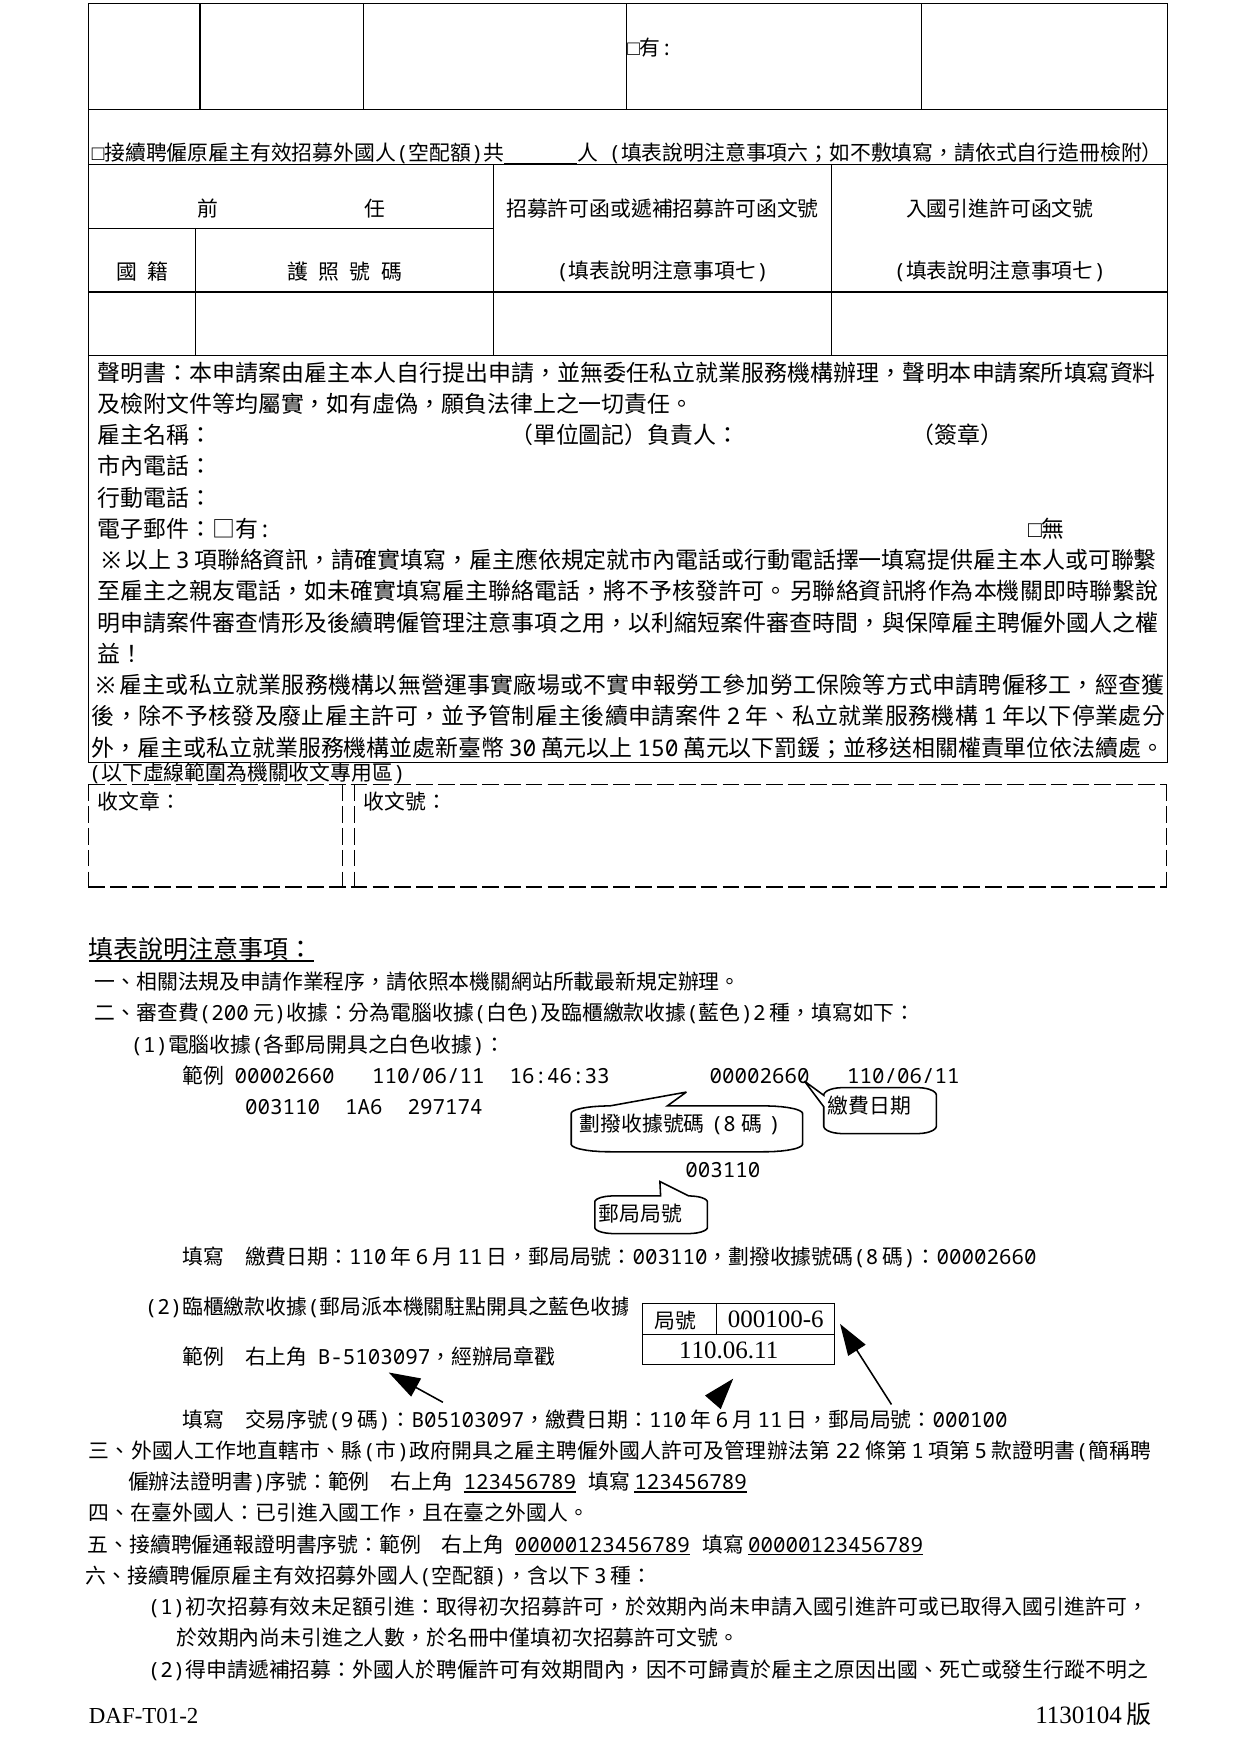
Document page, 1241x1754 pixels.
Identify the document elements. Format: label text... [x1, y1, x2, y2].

table_cell 聲明書：本申請案由雇主本人自行提出申請，並無委任私立就業服務機構辦理，聲明本申請案所填寫資料及檢附文件等均屬實，如有虛偽，願負法律上之一切責任。 雇主名稱： （單位圖記）負責人： （簽章） 市內電話： 行動電話： 電子郵件：□有: □無 ※以上3項聯絡資訊，請確實填寫，雇主應依規定就市內電話或行動電話擇一填寫提供雇主本人或可聯繫至雇主之親友電話，如未確實填寫雇主聯絡電話，將不予核發許可。另聯絡資訊將作為本機關即時聯繫說明申請案件審查情形及後續聘僱管理注意事項之用，以利縮短案件審查時間，與保障雇主聘僱外國人之權益！ ※雇主或私立就業服務機構以無營運事實廠場或不實申報勞工參加勞工保險等方式申請聘僱移工，經查獲後，除不予核發及廢止雇主許可，並予管制雇主後續申請案件2年、私立就業服務機構1年以下停業處分外，雇主或私立就業服務機構並處新臺幣30萬元以上150萬元以下罰鍰；並移送相關權責單位依法續處。 [89, 356, 1167, 762]
text 四、在臺外國人：已引進入國工作，且在臺之外國人。 [89, 1496, 1152, 1527]
text 二、審查費(200元)收據：分為電腦收據(白色)及臨櫃繳款收據(藍色)2種，填寫如下： [94, 996, 1146, 1027]
table_cell □有: □無 [627, 4, 921, 109]
text 三、外國人工作地直轄市、縣(市)政府開具之雇主聘僱外國人許可及管理辦法第22條第1項第5款證明書(簡稱聘僱辦法證明書)序號：範例 右上角 123456789 填寫123456789 [89, 1433, 1152, 1496]
text (2)臨櫃繳款收據(郵局派本機關駐點開具之藍色收據)： [144, 1289, 1152, 1370]
table_cell 入國引進許可函文號 (填表說明注意事項七) [832, 165, 1167, 291]
table_cell [89, 293, 195, 355]
table_header 收文章： [89, 784, 343, 886]
text (以下虛線範圍為機關收文專用區) [89, 763, 1152, 784]
text 003110 1A6 297174 [145, 1089, 822, 1121]
table_cell 國 籍 [89, 229, 195, 291]
table_header 收文號： [354, 784, 1167, 886]
table_cell [832, 293, 1167, 355]
table_cell [201, 4, 363, 109]
table_cell 護 照 號 碼 [196, 229, 493, 291]
text 範例 右上角 B-5103097，經辦局章戳 [145, 1339, 868, 1371]
table_cell 招募許可函或遞補招募許可函文號 (填表說明注意事項七) [494, 165, 831, 291]
text 填寫 交易序號(9碼)：B05103097，繳費日期：110年6月11日，郵局局號：000100 [95, 1402, 1152, 1433]
table_cell [494, 293, 831, 355]
text [933, 1089, 1152, 1121]
text 填寫 繳費日期：110年6月11日，郵局局號：003110，劃撥收據號碼(8碼)：00002660 [145, 1239, 1152, 1271]
text (1)初次招募有效未足額引進：取得初次招募許可，於效期內尚未申請入國引進許可或已取得入國引進許可，於效期內尚未引進之人數，於名冊中僅填初次招募許可文號。 [148, 1589, 1152, 1652]
table_cell [89, 4, 199, 109]
table_cell 110.06.11 [643, 1335, 834, 1364]
text 填表說明注意事項： [89, 933, 1152, 964]
text 範例 00002660 110/06/11 16:46:33 00002660 110/06/11 [145, 1058, 1152, 1089]
text 六、接續聘僱原雇主有效招募外國人(空配額)，含以下3種： [86, 1558, 1152, 1589]
table_header 局號 [643, 1304, 716, 1334]
text (1)電腦收據(各郵局開具之白色收據)： [89, 1027, 1152, 1058]
text 五、接續聘僱通報證明書序號：範例 右上角 00000123456789 填寫00000123456789 [87, 1527, 1152, 1558]
text 003110 [148, 1152, 1152, 1183]
table_cell [922, 4, 1167, 109]
table_cell □接續聘僱原雇主有效招募外國人(空配額)共 人 (填表說明注意事項六；如不敷填寫，請依式自行造冊檢附） [89, 110, 1167, 164]
table_cell 前 任 [89, 165, 493, 228]
table_header [343, 784, 354, 886]
table_cell [196, 293, 493, 355]
text [859, 1339, 1152, 1371]
table_cell [364, 4, 626, 109]
text (2)得申請遞補招募：外國人於聘僱許可有效期間內，因不可歸責於雇主之原因出國、死亡或發生行蹤不明之 [148, 1652, 1152, 1683]
table_header 000100-6 [717, 1304, 834, 1334]
text 一、相關法規及申請作業程序，請依照本機關網站所載最新規定辦理。 [94, 964, 1146, 996]
